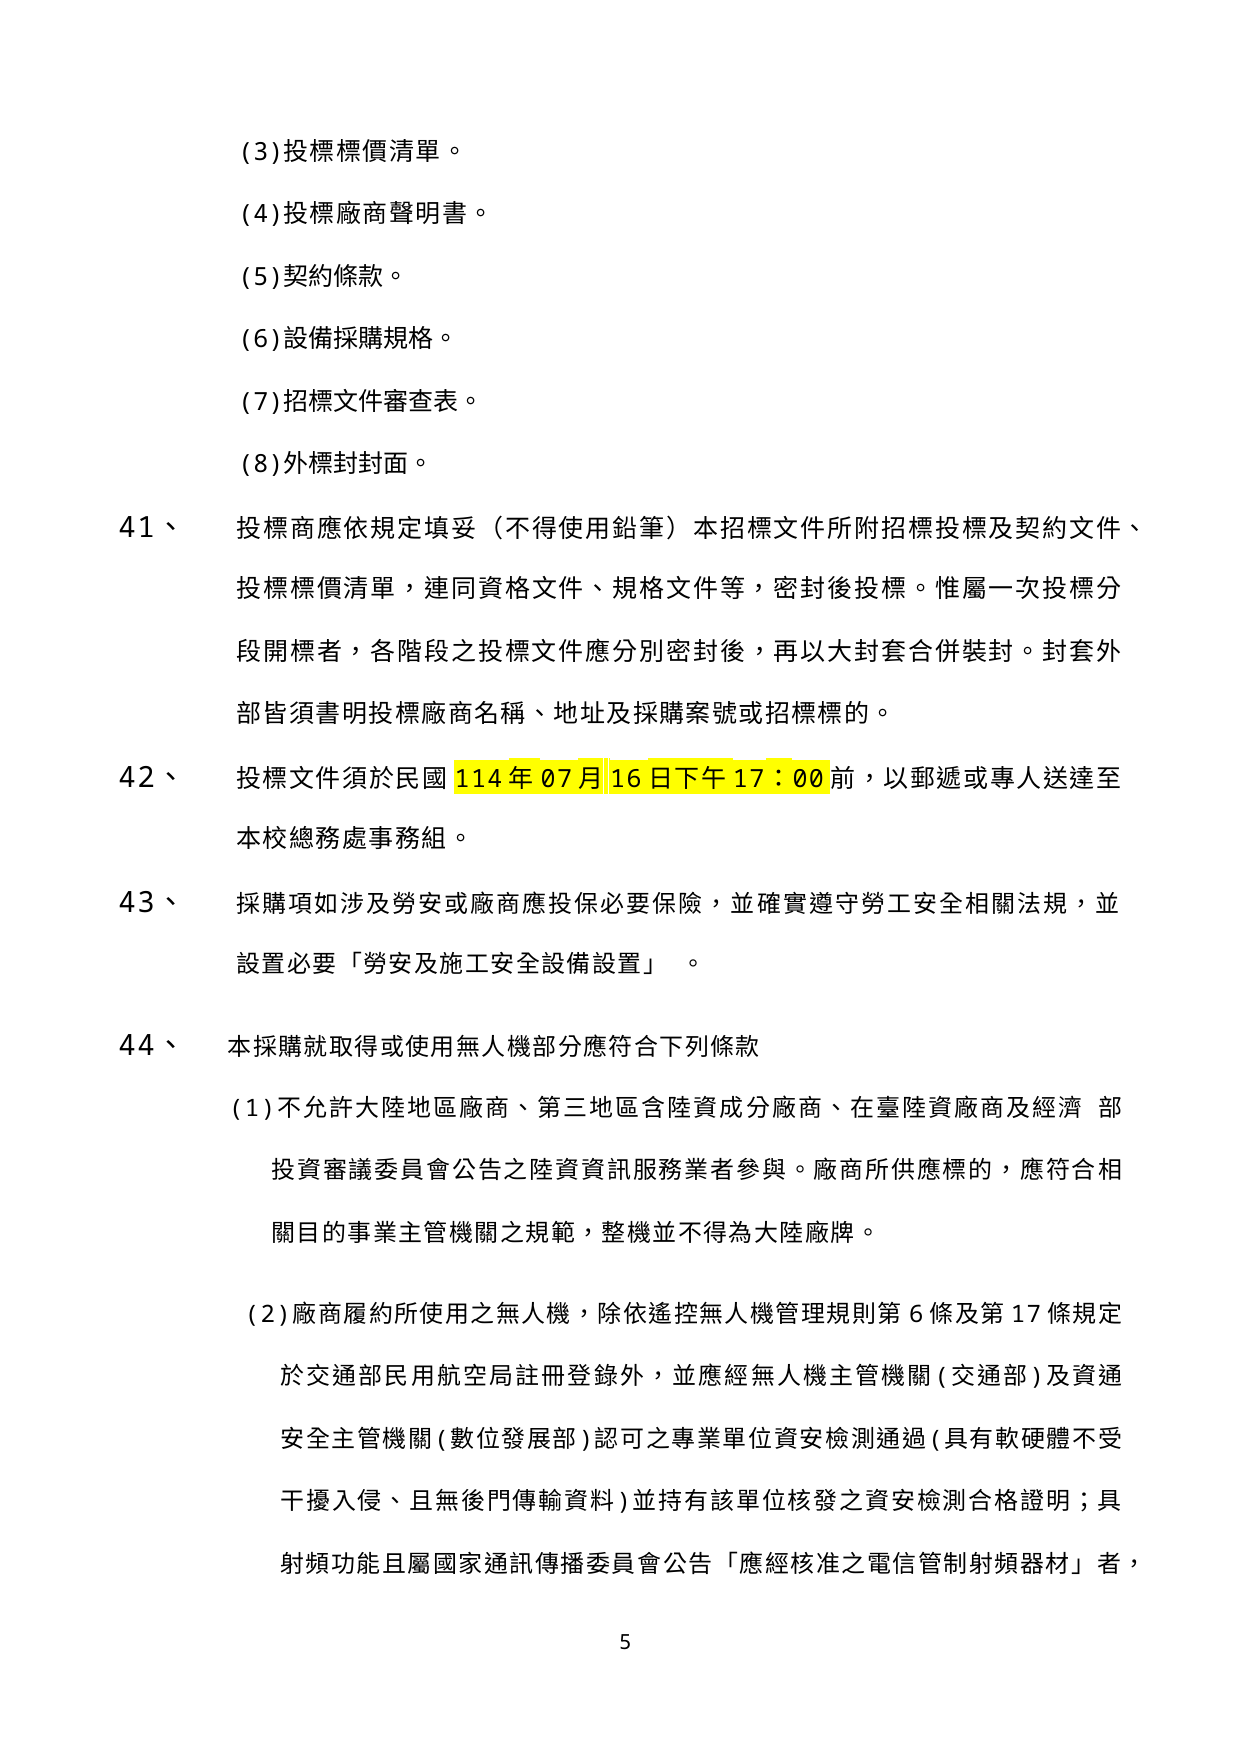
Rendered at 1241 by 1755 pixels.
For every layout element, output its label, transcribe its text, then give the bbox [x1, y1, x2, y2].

text (3)投標標價清單。 [118, 108, 1122, 170]
text (8)外標封封面。 [118, 420, 1122, 483]
text (7)招標文件審查表。 [118, 358, 1122, 420]
list 投標商應依規定填妥（不得使用鉛筆）本招標文件所附招標投標及契約文件、投標標價清單，連同資格文件、規格文件等，密封後投標。惟屬一次投標分段開標者，各階段之投標文件應分別密封後，再以大封套合併裝封。封套外部皆須書明投標廠商名稱、地址及採購案號或招標標的。 [118, 483, 1122, 733]
text (5)契約條款。 [118, 233, 1122, 295]
list 投標文件須於民國114年07月16日下午17：00前，以郵遞或專人送達至本校總務處事務組。 [118, 733, 1122, 858]
text (2)廠商履約所使用之無人機，除依遙控無人機管理規則第6條及第17條規定於交通部民用航空局註冊登錄外，並應經無人機主管機關(交通部)及資通安全主管機關(數位發展部)認可之專業單位資安檢測通過(具有軟硬體不受干擾入侵、且無後門傳輸資料)並持有該單位核發之資安檢測合格證明；具射頻功能且屬國家通訊傳播委員會公告「應經核准之電信管制射頻器材」者，應取得該會核發之審驗證明。 [118, 1270, 1122, 1583]
text (1)不允許大陸地區廠商、第三地區含陸資成分廠商、在臺陸資廠商及經濟 部投資審議委員會公告之陸資資訊服務業者參與。廠商所供應標的，應符合相關目的事業主管機關之規範，整機並不得為大陸廠牌。 [212, 1064, 1122, 1251]
text (4)投標廠商聲明書。 [118, 170, 1122, 233]
list 採購項如涉及勞安或廠商應投保必要保險，並確實遵守勞工安全相關法規，並設置必要「勞安及施工安全設備設置」 。 [118, 858, 1122, 983]
text (6)設備採購規格。 [118, 295, 1122, 358]
list 本採購就取得或使用無人機部分應符合下列條款 [118, 1001, 1122, 1064]
